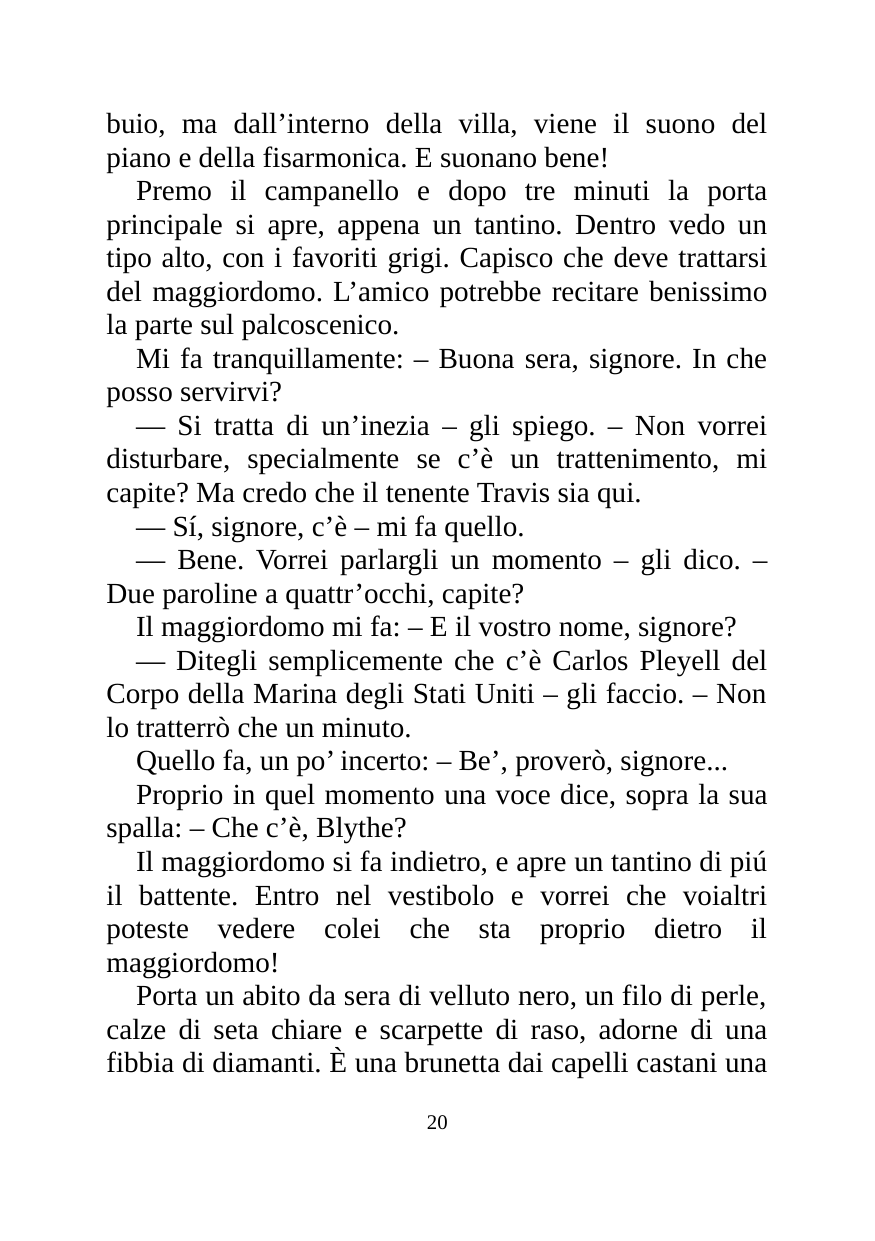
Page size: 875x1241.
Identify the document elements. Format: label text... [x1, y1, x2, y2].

text — Ditegli semplicemente che c’è Carlos Pleyell del Corpo della Marina degli Stati Uniti – gli faccio. – Non lo tratterrò che un minuto. [106, 643, 768, 743]
text buio, ma dall’interno della villa, viene il suono del piano e della fisarmonica. E suonano bene! [106, 106, 768, 173]
text Il maggiordomo si fa indietro, e apre un tantino di piú il battente. Entro nel vestibolo e vorrei che voialtri poteste vedere colei che sta proprio dietro il maggiordomo! [106, 844, 768, 978]
text Il maggiordomo mi fa: – E il vostro nome, signore? [106, 609, 768, 643]
text Proprio in quel momento una voce dice, sopra la sua spalla: – Che c’è, Blythe? [106, 777, 768, 844]
text Porta un abito da sera di velluto nero, un filo di perle, calze di seta chiare e scarpette di raso, adorne di una fibbia di diamanti. È una brunetta dai capelli castani una [106, 978, 768, 1079]
text — Si tratta di un’inezia – gli spiego. – Non vorrei disturbare, specialmente se c’è un trattenimento, mi capite? Ma credo che il tenente Travis sia qui. [106, 408, 768, 509]
text — Sí, signore, c’è – mi fa quello. [106, 509, 768, 542]
text Mi fa tranquillamente: – Buona sera, signore. In che posso servirvi? [106, 341, 768, 408]
text Premo il campanello e dopo tre minuti la porta principale si apre, appena un tantino. Dentro vedo un tipo alto, con i favoriti grigi. Capisco che deve trattarsi del maggiordomo. L’amico potrebbe recitare benissimo la parte sul palcoscenico. [106, 173, 768, 341]
text Quello fa, un po’ incerto: – Be’, proverò, signore... [106, 743, 768, 777]
text — Bene. Vorrei parlargli un momento – gli dico. – Due paroline a quattr’occhi, capite? [106, 542, 768, 609]
